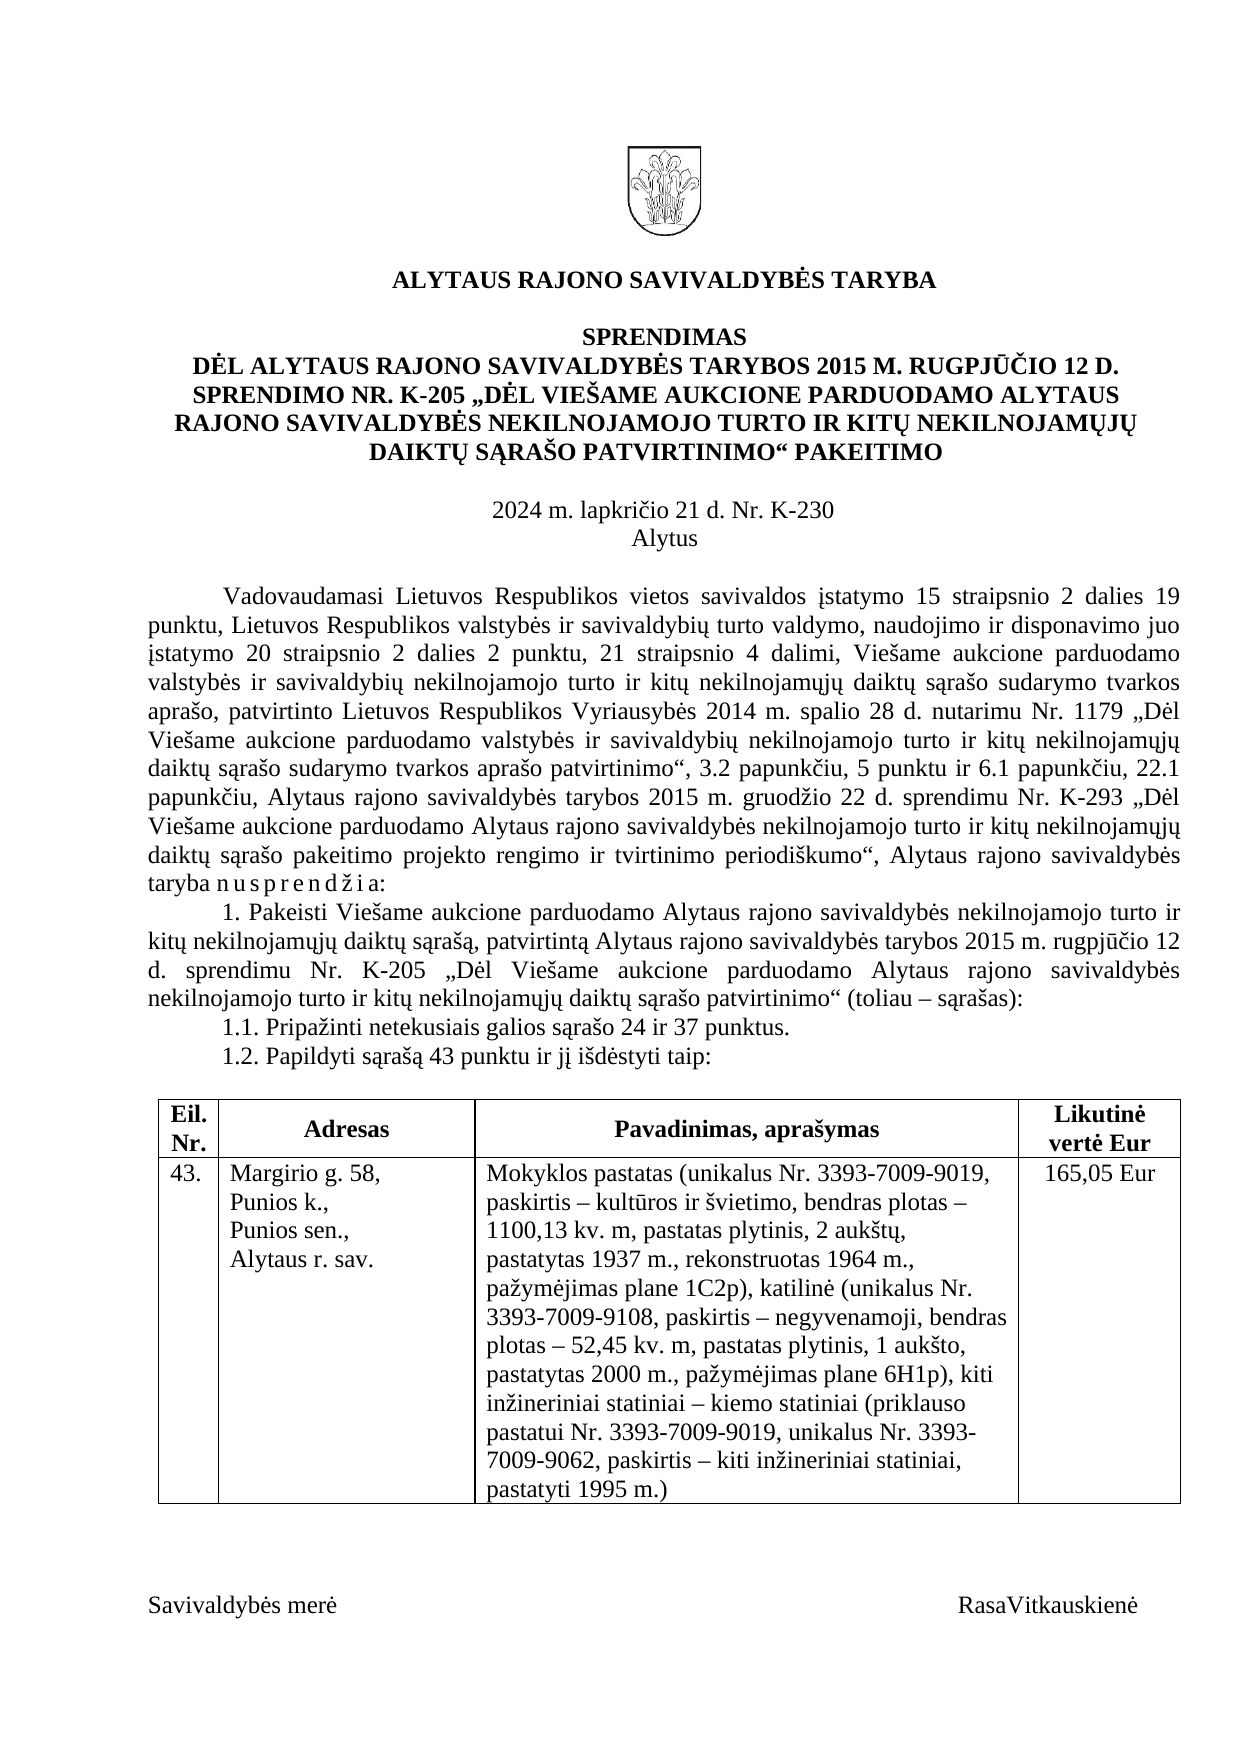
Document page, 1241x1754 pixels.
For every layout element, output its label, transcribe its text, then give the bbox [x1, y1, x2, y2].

table_cell 165,05 Eur [1019, 1158, 1180, 1503]
text 1. Pakeisti Viešame aukcione parduodamo Alytaus rajono savivaldybės nekilnojamojo turto ir kitų nekilnojamųjų daiktų sąrašą, patvirtintą Alytaus rajono savivaldybės tarybos 2015 m. rugpjūčio 12 d. sprendimu Nr. K-205 „Dėl Viešame aukcione parduodamo Alytaus rajono savivaldybės nekilnojamojo turto ir kitų nekilnojamųjų daiktų sąrašo patvirtinimo“ (toliau – sąrašas): [148, 897, 1181, 1012]
table_cell Margirio g. 58, Punios k., Punios sen., Alytaus r. sav. [219, 1158, 474, 1503]
table_header Eil. Nr. [159, 1100, 218, 1157]
table_header Adresas [219, 1100, 474, 1157]
table_cell Mokyklos pastatas (unikalus Nr. 3393-7009-9019, paskirtis – kultūros ir švietimo, bendras plotas – 1100,13 kv. m, pastatas plytinis, 2 aukštų, pastatytas 1937 m., rekonstruotas 1964 m., pažymėjimas plane 1C2p), katilinė (unikalus Nr. 3393-7009-9108, paskirtis – negyvenamoji, bendras plotas – 52,45 kv. m, pastatas plytinis, 1 aukšto, pastatytas 2000 m., pažymėjimas plane 6H1p), kiti inžineriniai statiniai – kiemo statiniai (priklauso pastatui Nr. 3393-7009-9019, unikalus Nr. 3393-7009-9062, paskirtis – kiti inžineriniai statiniai, pastatyti 1995 m.) [476, 1158, 1018, 1503]
text 1.1. Pripažinti netekusiais galios sąrašo 24 ir 37 punktus. [148, 1012, 1181, 1041]
text SPRENDIMAS [148, 322, 1181, 351]
text Alytus [148, 523, 1181, 552]
text 1.2. Papildyti sąrašą 43 punktu ir jį išdėstyti taip: [148, 1041, 1181, 1070]
table_cell 43. [159, 1158, 218, 1503]
table_header Pavadinimas, aprašymas [476, 1100, 1018, 1157]
text 2024 m. lapkričio 21 d. Nr. K-230 [145, 495, 1181, 523]
text ALYTAUS RAJONO SAVIVALDYBĖS TARYBA [148, 265, 1181, 293]
table_header Likutinė vertė Eur [1019, 1100, 1180, 1157]
text Savivaldybės merė RasaVitkauskienė [148, 1590, 1181, 1619]
text Vadovaudamasi Lietuvos Respublikos vietos savivaldos įstatymo 15 straipsnio 2 dalies 19 punktu, Lietuvos Respublikos valstybės ir savivaldybių turto valdymo, naudojimo ir disponavimo juo įstatymo 20 straipsnio 2 dalies 2 punktu, 21 straipsnio 4 dalimi, Viešame aukcione parduodamo valstybės ir savivaldybių nekilnojamojo turto ir kitų nekilnojamųjų daiktų sąrašo sudarymo tvarkos aprašo, patvirtinto Lietuvos Respublikos Vyriausybės 2014 m. spalio 28 d. nutarimu Nr. 1179 „Dėl Viešame aukcione parduodamo valstybės ir savivaldybių nekilnojamojo turto ir kitų nekilnojamųjų daiktų sąrašo sudarymo tvarkos aprašo patvirtinimo“, 3.2 papunkčiu, 5 punktu ir 6.1 papunkčiu, 22.1 papunkčiu, Alytaus rajono savivaldybės tarybos 2015 m. gruodžio 22 d. sprendimu Nr. K-293 „Dėl Viešame aukcione parduodamo Alytaus rajono savivaldybės nekilnojamojo turto ir kitų nekilnojamųjų daiktų sąrašo pakeitimo projekto rengimo ir tvirtinimo periodiškumo“, Alytaus rajono savivaldybės taryba nusprendžia: [148, 581, 1181, 897]
text DĖL ALYTAUS RAJONO SAVIVALDYBĖS TARYBOS 2015 M. RUGPJŪČIO 12 D. SPRENDIMO NR. K-205 „DĖL VIEŠAME AUKCIONE PARDUODAMO ALYTAUS RAJONO SAVIVALDYBĖS NEKILNOJAMOJO TURTO IR KITŲ NEKILNOJAMŲJŲ DAIKTŲ SĄRAŠO PATVIRTINIMO“ PAKEITIMO [148, 351, 1164, 466]
